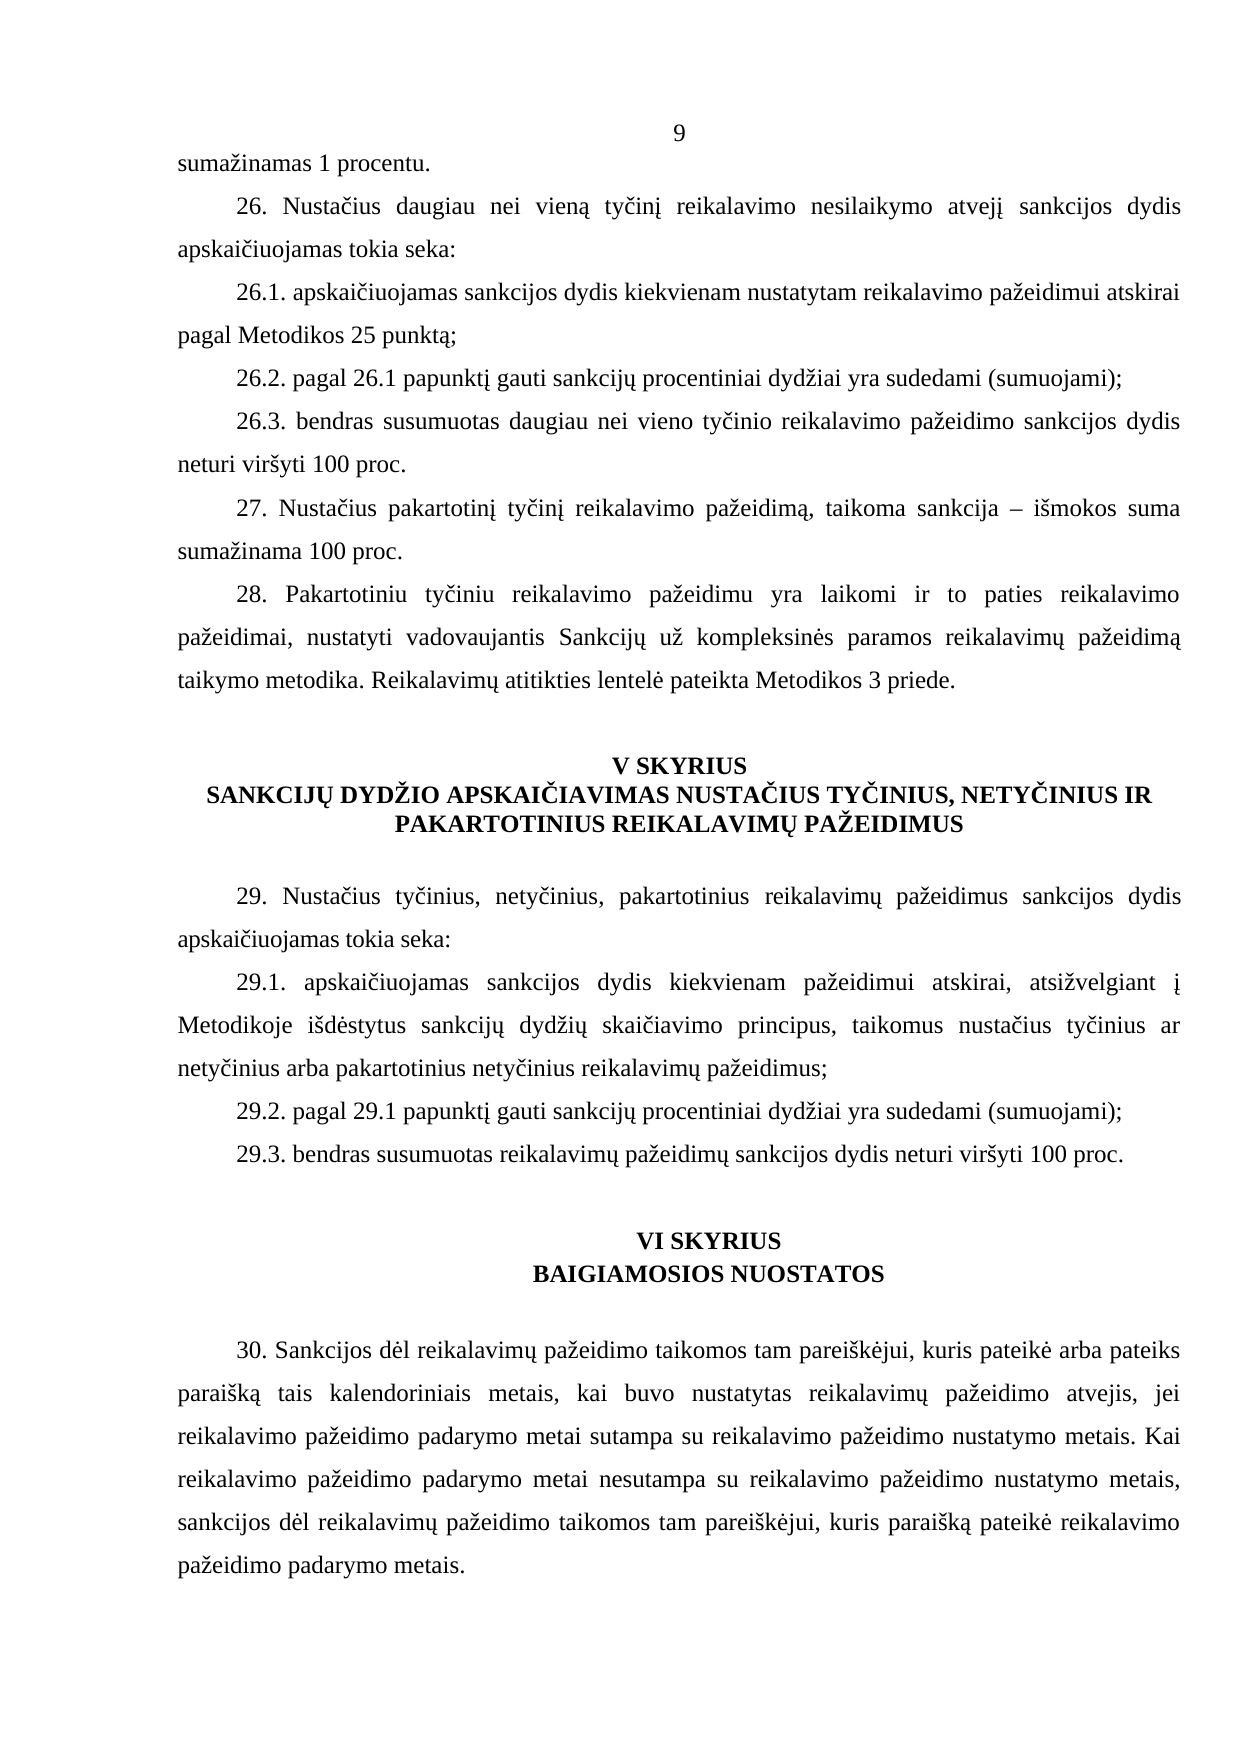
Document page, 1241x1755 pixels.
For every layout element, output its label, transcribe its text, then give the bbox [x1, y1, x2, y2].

text 30. Sankcijos dėl reikalavimų pažeidimo taikomos tam pareiškėjui, kuris pateikė arba pateiks paraišką tais kalendoriniais metais, kai buvo nustatytas reikalavimų pažeidimo atvejis, jei reikalavimo pažeidimo padarymo metai sutampa su reikalavimo pažeidimo nustatymo metais. Kai reikalavimo pažeidimo padarymo metai nesutampa su reikalavimo pažeidimo nustatymo metais, sankcijos dėl reikalavimų pažeidimo taikomos tam pareiškėjui, kuris paraišką pateikė reikalavimo pažeidimo padarymo metais. [177, 1335, 1181, 1579]
text Baigiamosios Nuostatos [177, 1259, 1240, 1287]
text 26. Nustačius daugiau nei vieną tyčinį reikalavimo nesilaikymo atvejį sankcijos dydis apskaičiuojamas tokia seka: [177, 191, 1181, 263]
text 26.2. pagal 26.1 papunktį gauti sankcijų procentiniai dydžiai yra sudedami (sumuojami); [177, 363, 1181, 392]
text 29.2. pagal 29.1 papunktį gauti sankcijų procentiniai dydžiai yra sudedami (sumuojami); [177, 1096, 1181, 1125]
text 28. Pakartotiniu tyčiniu reikalavimo pažeidimu yra laikomi ir to paties reikalavimo pažeidimai, nustatyti vadovaujantis Sankcijų už kompleksinės paramos reikalavimų pažeidimą taikymo metodika. Reikalavimų atitikties lentelė pateikta Metodikos 3 priede. [177, 579, 1181, 694]
text 26.3. bendras susumuotas daugiau nei vieno tyčinio reikalavimo pažeidimo sankcijos dydis neturi viršyti 100 proc. [177, 406, 1181, 478]
text 29.3. bendras susumuotas reikalavimų pažeidimų sankcijos dydis neturi viršyti 100 proc. [177, 1139, 1181, 1168]
text SANKCIJŲ dydžio APSKAIČIAVIMAS NUSTAČIUS tyčinius, netyčinius ir PAKARTOTINIUS REIKALAVIMŲ PAŽEIDIMus [177, 780, 1181, 838]
text 27. Nustačius pakartotinį tyčinį reikalavimo pažeidimą, taikoma sankcija – išmokos suma sumažinama 100 proc. [177, 493, 1181, 564]
text 29. Nustačius tyčinius, netyčinius, pakartotinius reikalavimų pažeidimus sankcijos dydis apskaičiuojamas tokia seka: [177, 881, 1181, 953]
text VI SKYRIUS [177, 1226, 1240, 1254]
text 26.1. apskaičiuojamas sankcijos dydis kiekvienam nustatytam reikalavimo pažeidimui atskirai pagal Metodikos 25 punktą; [177, 277, 1181, 349]
text 29.1. apskaičiuojamas sankcijos dydis kiekvienam pažeidimui atskirai, atsižvelgiant į Metodikoje išdėstytus sankcijų dydžių skaičiavimo principus, taikomus nustačius tyčinius ar netyčinius arba pakartotinius netyčinius reikalavimų pažeidimus; [177, 967, 1181, 1082]
text sumažinamas 1 procentu. [177, 148, 1181, 176]
text v SKYRIUS [177, 751, 1181, 780]
